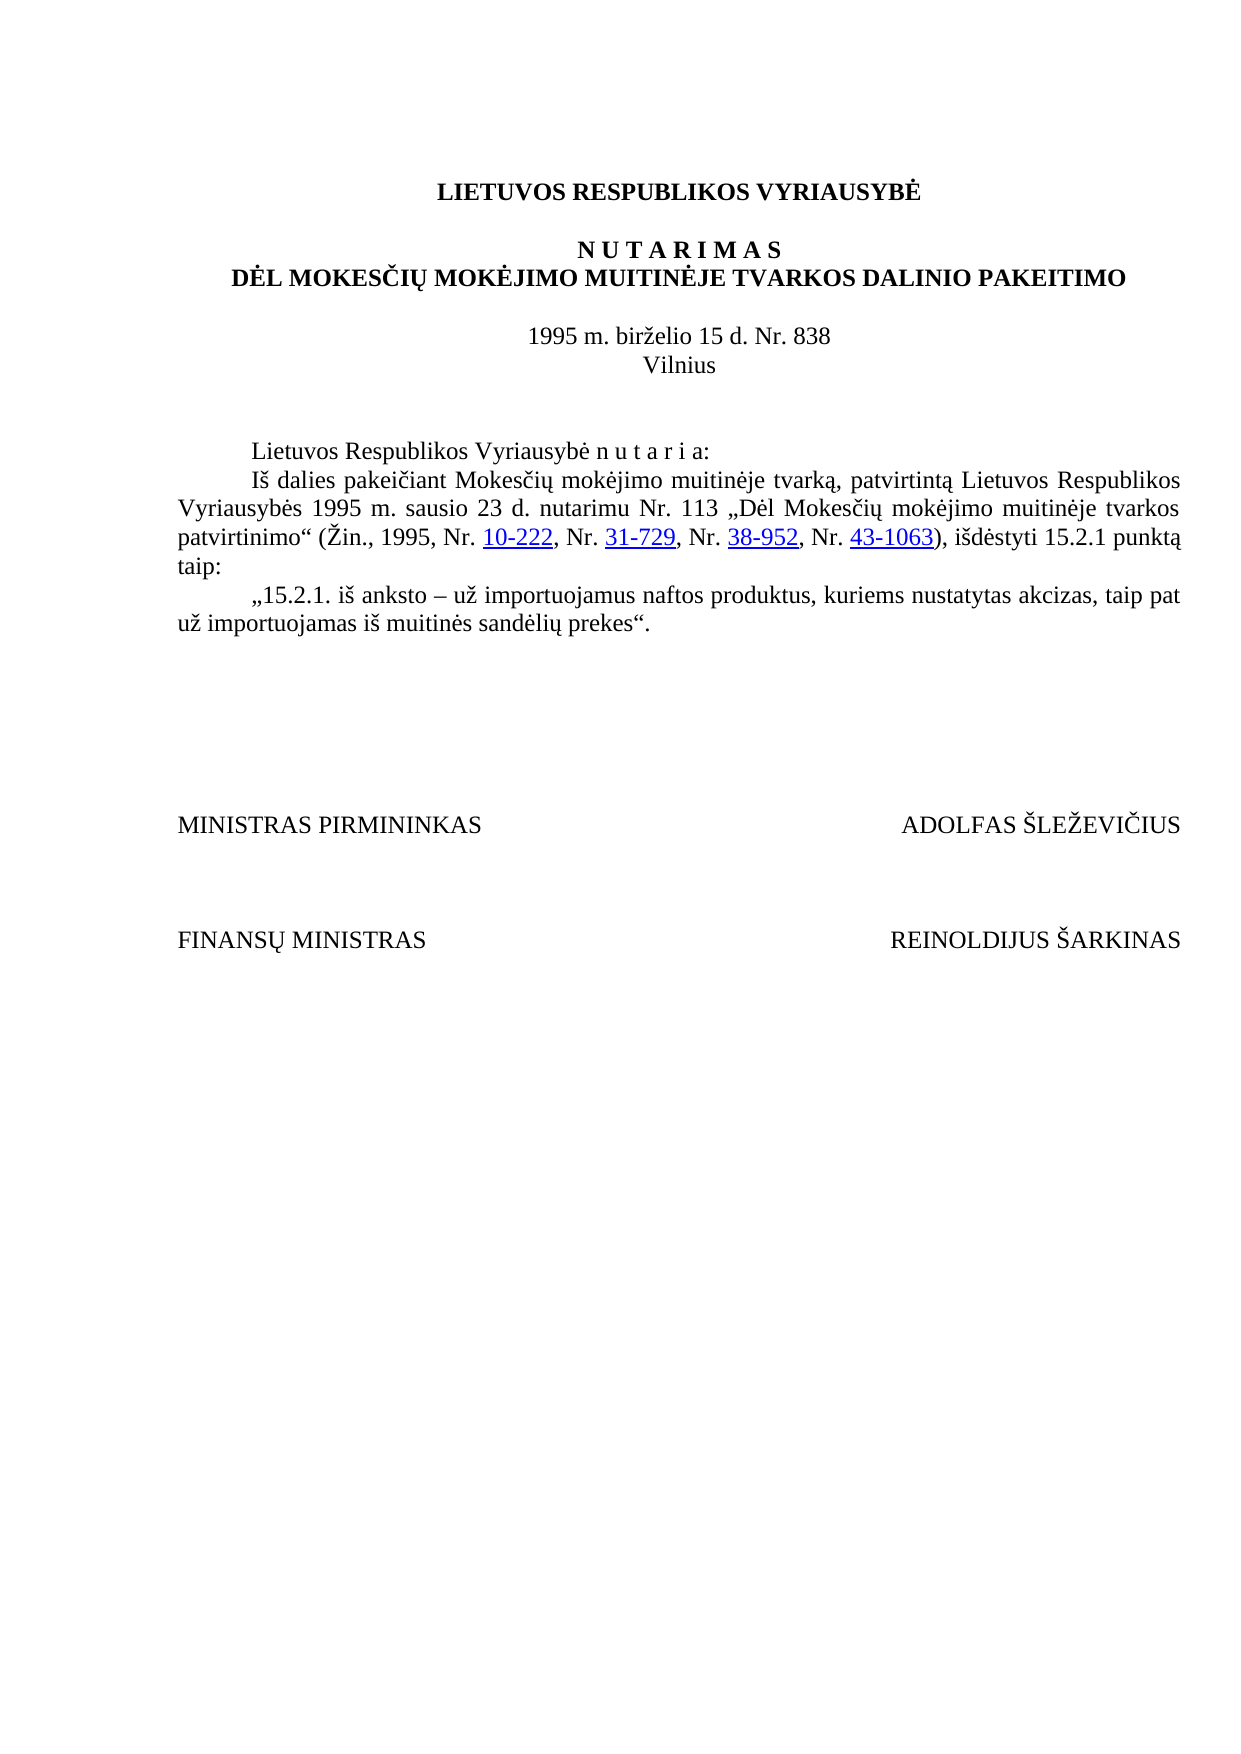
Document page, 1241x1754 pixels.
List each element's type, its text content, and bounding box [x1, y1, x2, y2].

text LIETUVOS RESPUBLIKOS VYRIAUSYBĖ [177, 177, 1181, 206]
text Lietuvos Respublikos Vyriausybė nutaria: [177, 436, 1181, 465]
text N U T A R I M A S [177, 235, 1181, 263]
text 1995 m. birželio 15 d. Nr. 838 [177, 321, 1181, 350]
text Iš dalies pakeičiant Mokesčių mokėjimo muitinėje tvarką, patvirtintą Lietuvos Respublikos Vyriausybės 1995 m. sausio 23 d. nutarimu Nr. 113 „Dėl Mokesčių mokėjimo muitinėje tvarkos patvirtinimo“ (Žin., 1995, Nr. 10-222, Nr. 31-729, Nr. 38-952, Nr. 43-1063), išdėstyti 15.2.1 punktą taip: [177, 465, 1181, 580]
text FINANSŲ MINISTRAS REINOLDIJUS ŠARKINAS [177, 925, 1181, 953]
text Vilnius [177, 350, 1181, 378]
text DĖL MOKESČIŲ MOKĖJIMO MUITINĖJE TVARKOS DALINIO PAKEITIMO [177, 263, 1181, 292]
text MINISTRAS PIRMININKAS ADOLFAS ŠLEŽEVIČIUS [177, 810, 1181, 838]
text „15.2.1. iš anksto – už importuojamus naftos produktus, kuriems nustatytas akcizas, taip pat už importuojamas iš muitinės sandėlių prekes“. [177, 580, 1181, 637]
